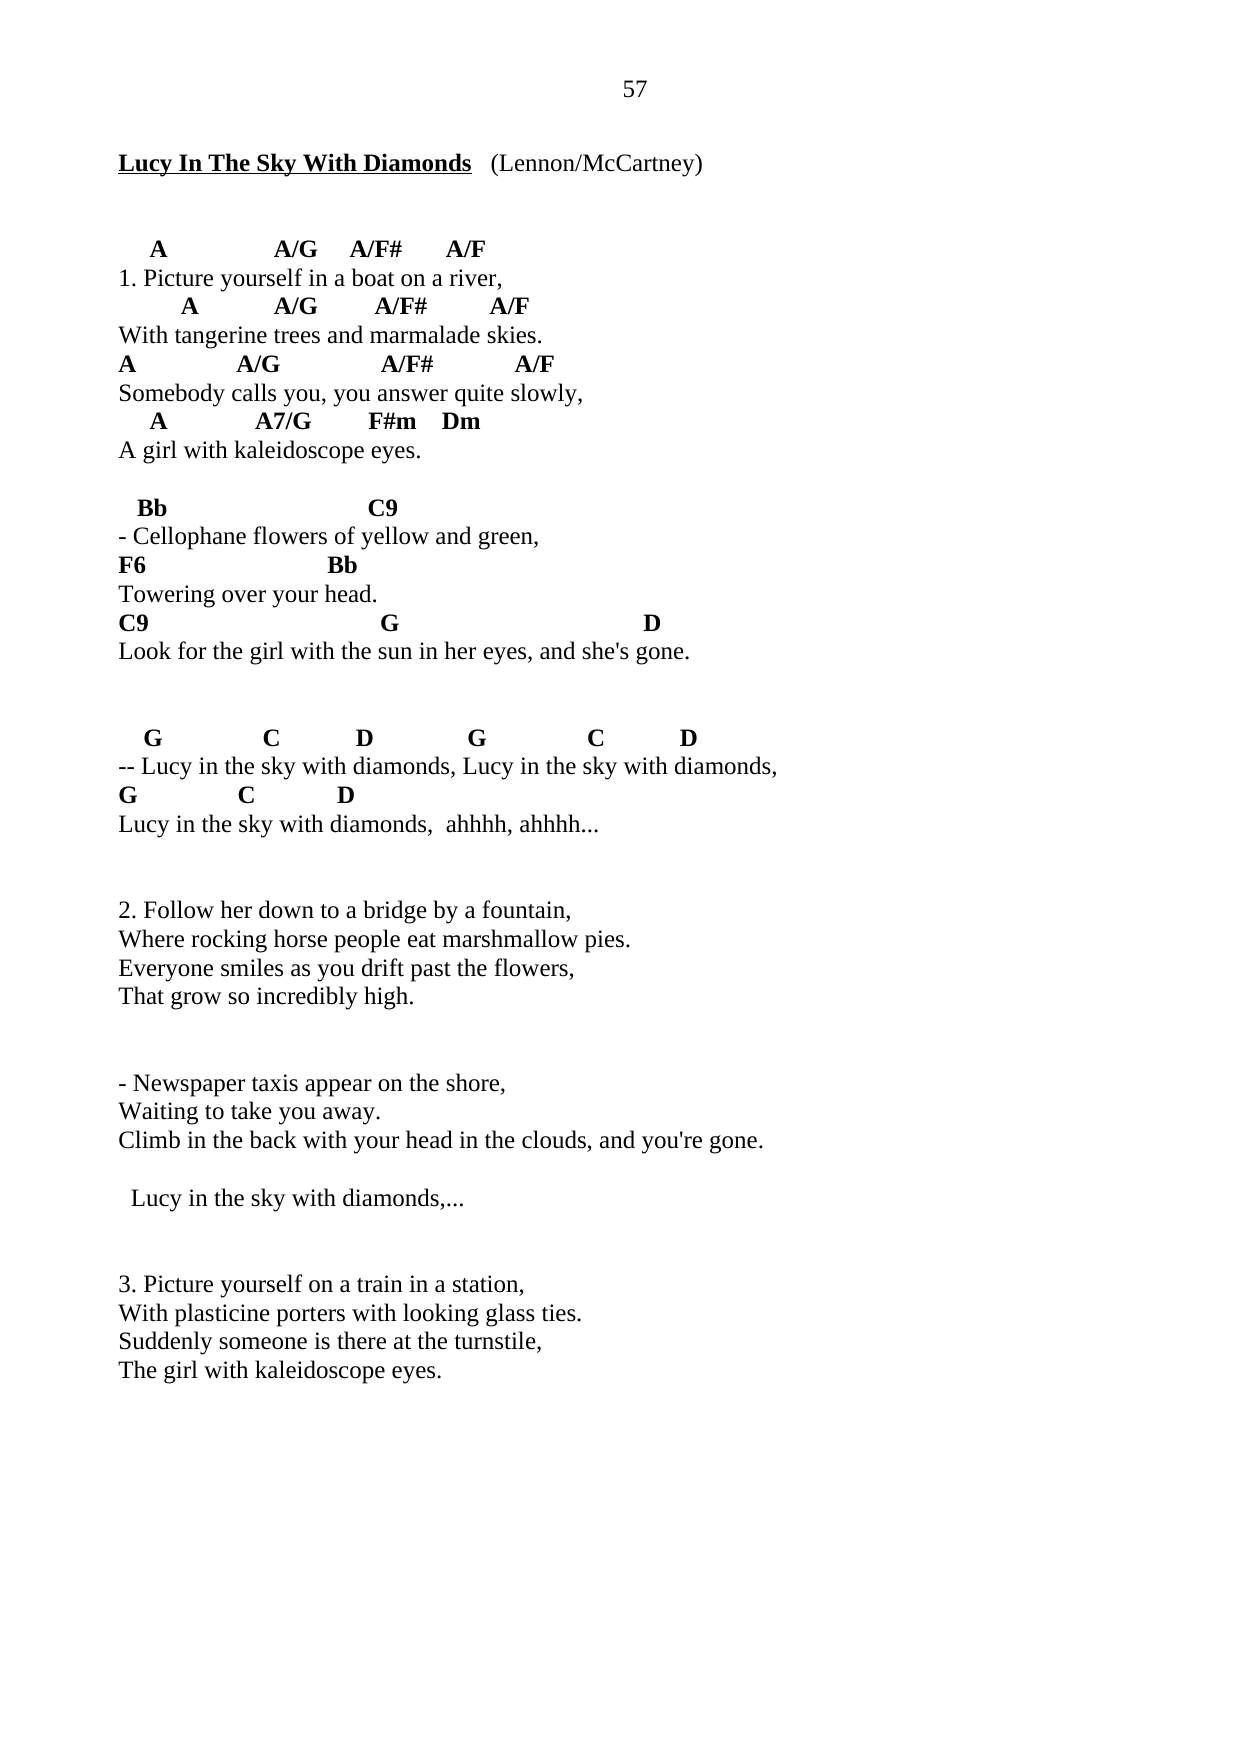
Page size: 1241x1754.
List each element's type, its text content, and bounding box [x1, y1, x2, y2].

text - Newspaper taxis appear on the shore, [118, 1068, 1152, 1096]
text Everyone smiles as you drift past the flowers, [118, 953, 1152, 981]
text With plasticine porters with looking glass ties. [118, 1298, 1152, 1326]
text 3. Picture yourself on a train in a station, [118, 1269, 1152, 1298]
text Towering over your head. [118, 579, 1152, 608]
text G C D G C D [118, 723, 1152, 751]
text 2. Follow her down to a bridge by a fountain, [118, 895, 1152, 924]
text Lucy in the sky with diamonds,... [118, 1183, 1152, 1211]
text - Cellophane flowers of yellow and green, [118, 521, 1152, 550]
text -- Lucy in the sky with diamonds, Lucy in the sky with diamonds, [118, 751, 1152, 780]
text A A7/G F#m Dm [118, 406, 1152, 435]
text C9 G D [118, 608, 1152, 636]
text That grow so incredibly high. [118, 981, 1152, 1010]
text G C D [118, 780, 1152, 809]
text Lucy in the sky with diamonds, ahhhh, ahhhh... [118, 809, 1152, 866]
text Look for the girl with the sun in her eyes, and she's gone. [118, 636, 1152, 665]
text Waiting to take you away. [118, 1096, 1152, 1125]
text 1. Picture yourself in a boat on a river, [118, 263, 1152, 291]
text A A/G A/F# A/F [118, 291, 1152, 320]
text The girl with kaleidoscope eyes. [118, 1355, 1152, 1384]
text Somebody calls you, you answer quite slowly, [118, 378, 1152, 406]
text Lucy In The Sky With Diamonds (Lennon/McCartney) [118, 148, 1152, 205]
text Where rocking horse people eat marshmallow pies. [118, 924, 1152, 953]
text F6 Bb [118, 550, 1152, 579]
text A A/G A/F# A/F [118, 349, 1152, 378]
text Suddenly someone is there at the turnstile, [118, 1326, 1152, 1355]
text Climb in the back with your head in the clouds, and you're gone. [118, 1125, 1152, 1154]
text Bb C9 [118, 493, 1152, 521]
text With tangerine trees and marmalade skies. [118, 320, 1152, 349]
text A girl with kaleidoscope eyes. [118, 435, 1152, 464]
text A A/G A/F# A/F [118, 234, 1152, 263]
